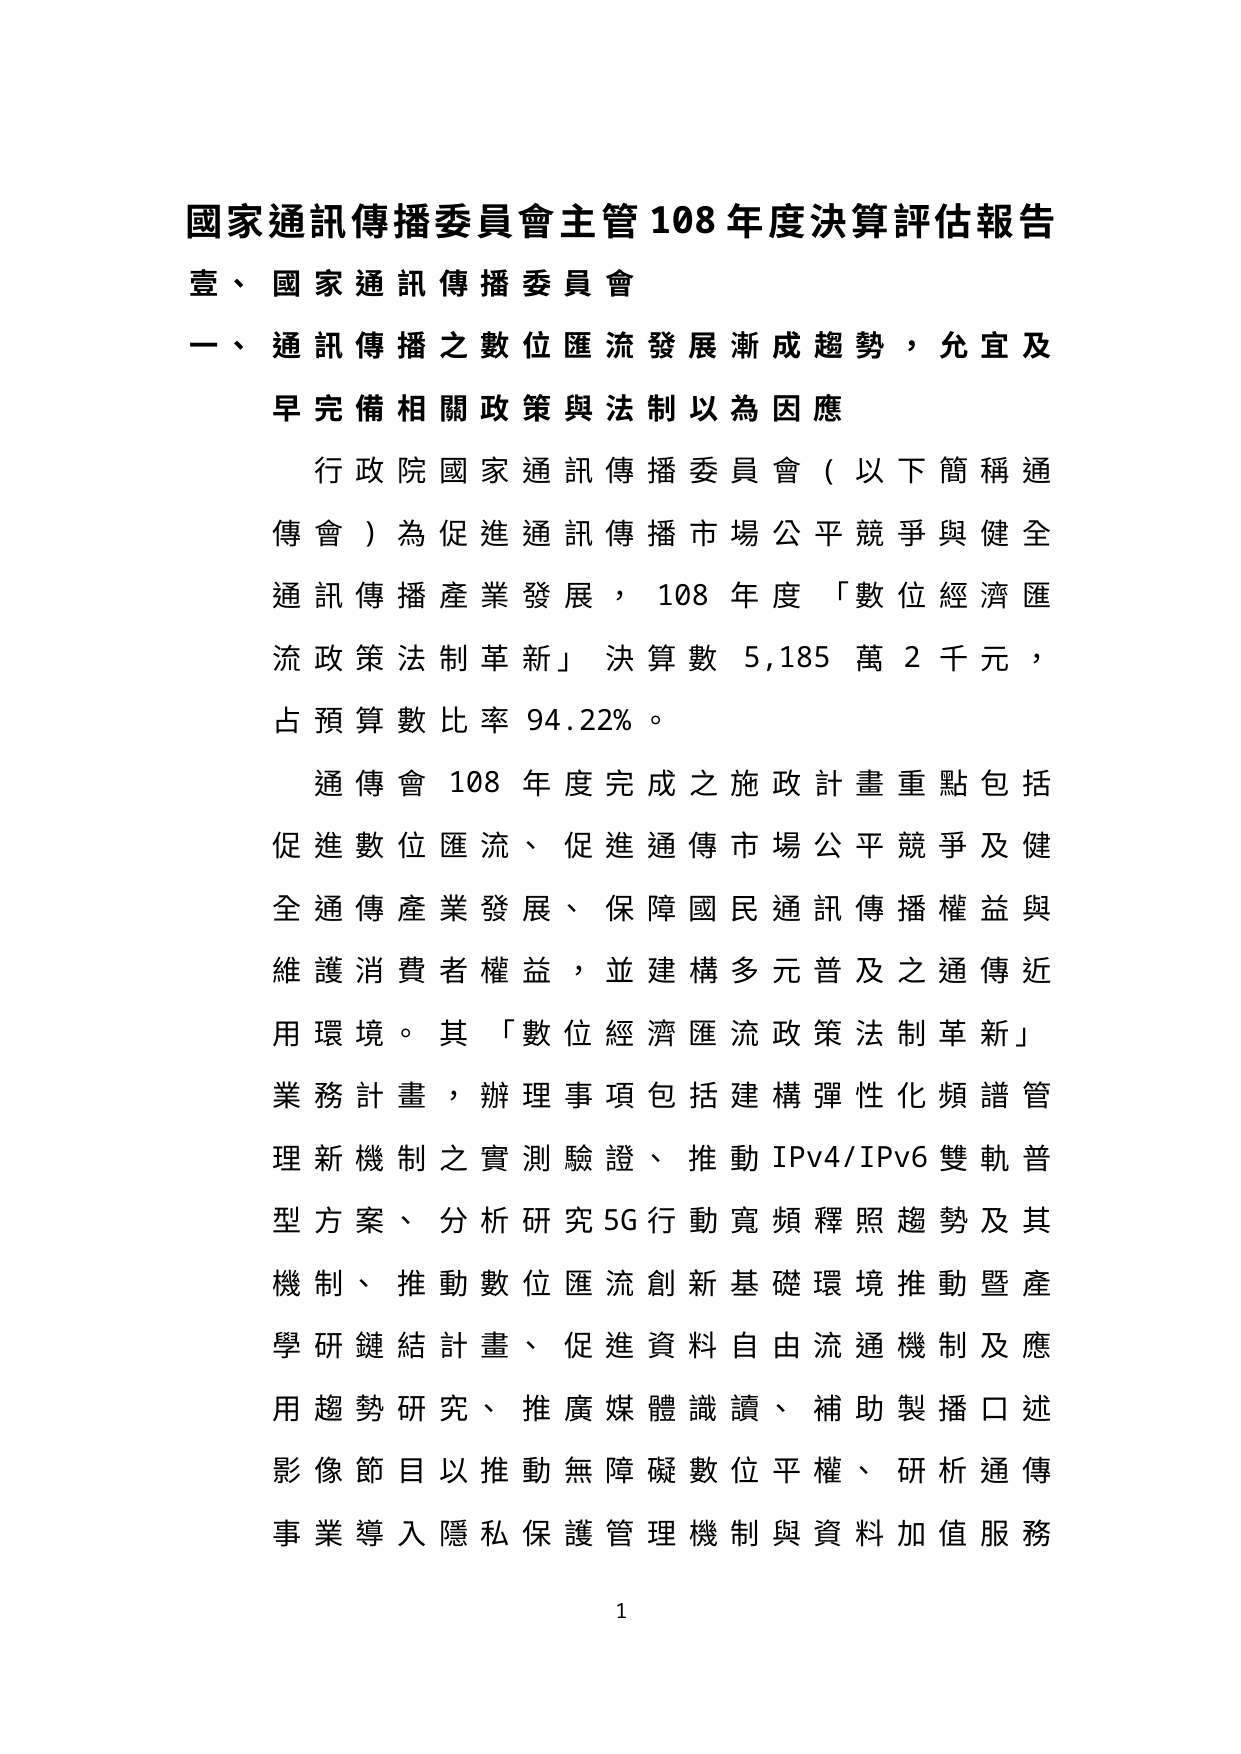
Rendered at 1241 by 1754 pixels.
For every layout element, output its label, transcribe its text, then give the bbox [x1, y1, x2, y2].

text 行政院國家通訊傳播委員會(以下簡稱通傳會)為促進通訊傳播市場公平競爭與健全通訊傳播產業發展，108年度「數位經濟匯流政策法制革新」決算數5,185萬2千元，占預算數比率94.22%。 [242, 427, 1058, 740]
text 國家通訊傳播委員會主管108年度決算評估報告 [183, 177, 1058, 240]
text 一、通訊傳播之數位匯流發展漸成趨勢，允宜及早完備相關政策與法制以為因應 [183, 302, 1058, 427]
text 壹、國家通訊傳播委員會 [183, 240, 1058, 302]
text 通傳會108年度完成之施政計畫重點包括促進數位匯流、促進通傳市場公平競爭及健全通傳產業發展、保障國民通訊傳播權益與維護消費者權益，並建構多元普及之通傳近用環境。其「數位經濟匯流政策法制革新」業務計畫，辦理事項包括建構彈性化頻譜管理新機制之實測驗證、推動IPv4/IPv6雙軌普型方案、分析研究5G行動寬頻釋照趨勢及其機制、推動數位匯流創新基礎環境推動暨產學研鏈結計畫、促進資料自由流通機制及應用趨勢研究、推廣媒體識讀、補助製播口述影像節目以推動無障礙數位平權、研析通傳事業導入隱私保護管理機制與資料加值服務 [242, 740, 1058, 1552]
